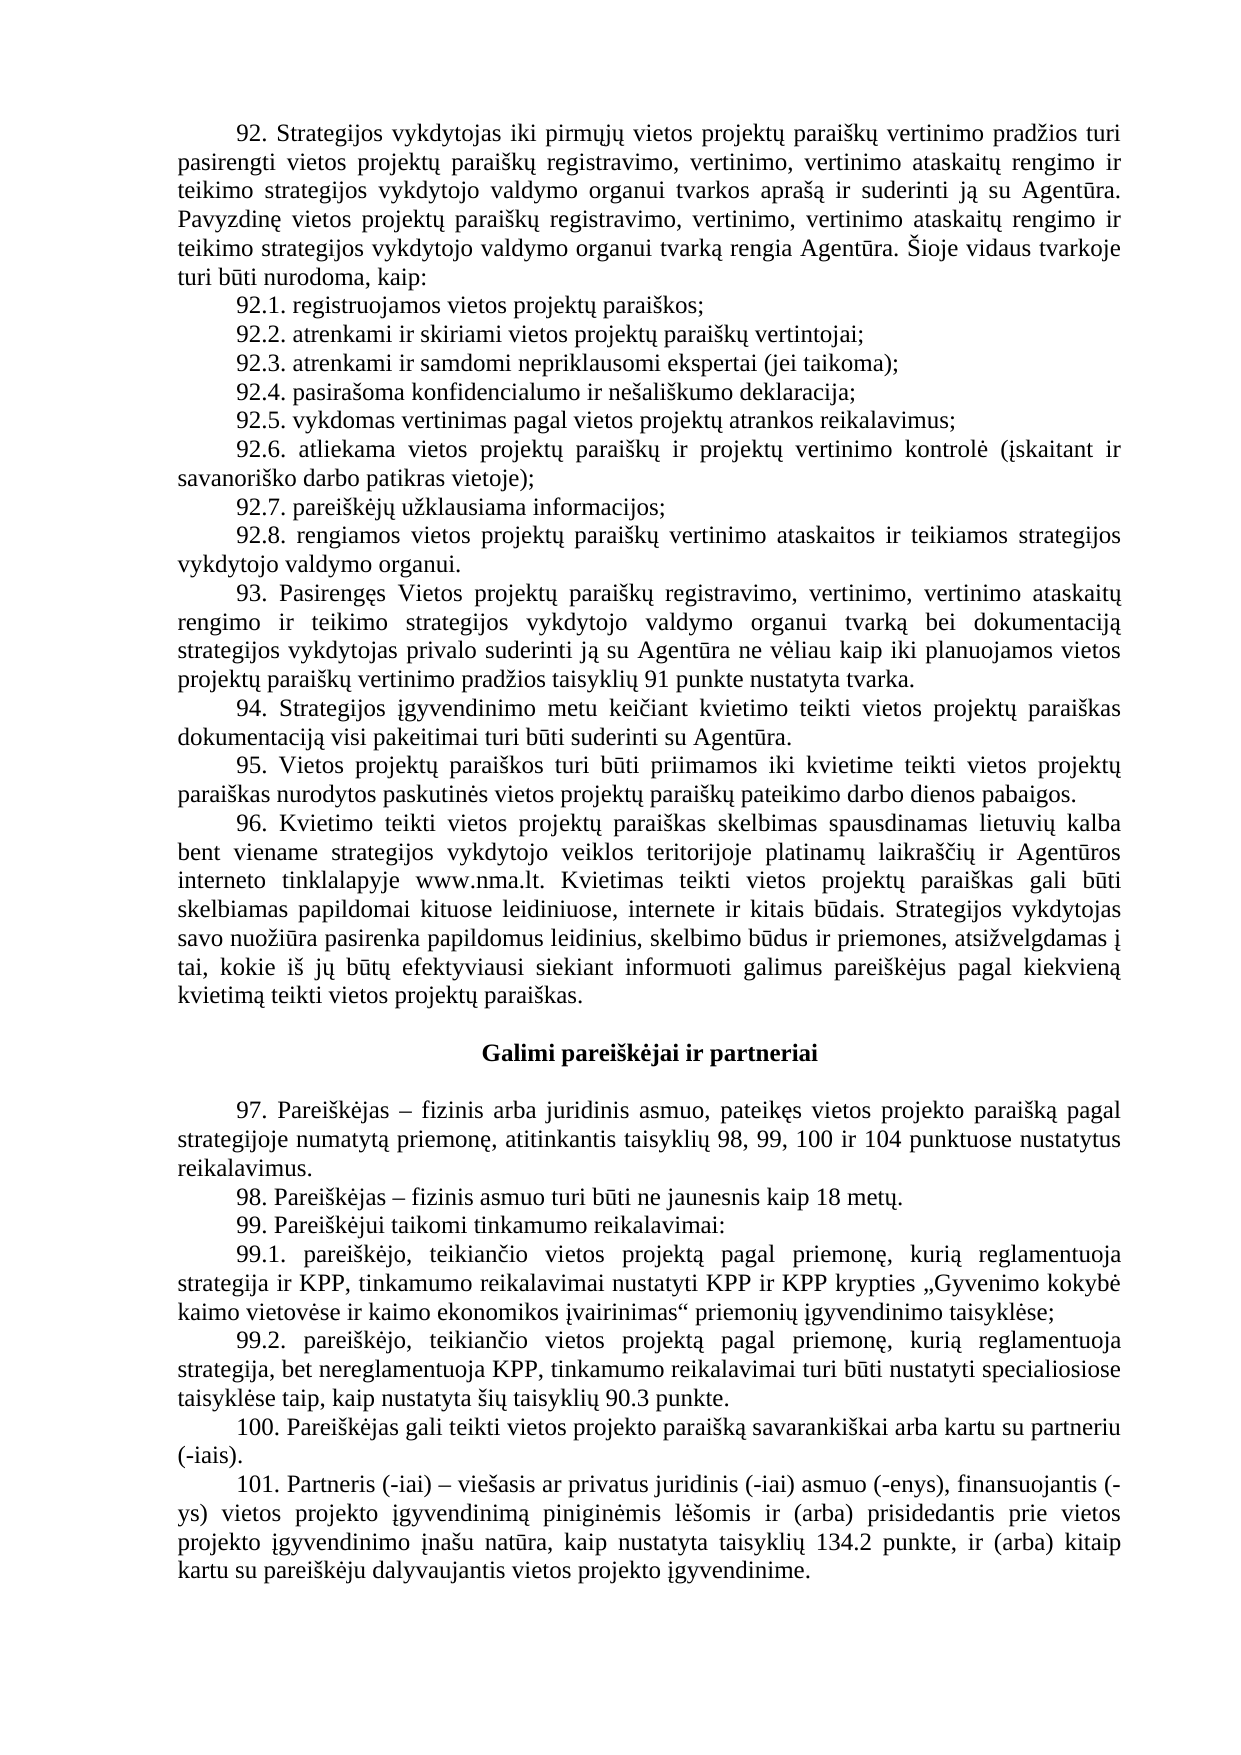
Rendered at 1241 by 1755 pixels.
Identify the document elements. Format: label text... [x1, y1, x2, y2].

text 93. Pasirengęs Vietos projektų paraiškų registravimo, vertinimo, vertinimo ataskaitų rengimo ir teikimo strategijos vykdytojo valdymo organui tvarką bei dokumentaciją strategijos vykdytojas privalo suderinti ją su Agentūra ne vėliau kaip iki planuojamos vietos projektų paraiškų vertinimo pradžios taisyklių 91 punkte nustatyta tvarka. [177, 578, 1122, 693]
text 99.2. pareiškėjo, teikiančio vietos projektą pagal priemonę, kurią reglamentuoja strategija, bet nereglamentuoja KPP, tinkamumo reikalavimai turi būti nustatyti specialiosiose taisyklėse taip, kaip nustatyta šių taisyklių 90.3 punkte. [177, 1326, 1122, 1412]
text 92.1. registruojamos vietos projektų paraiškos; [177, 291, 1122, 319]
text 92.4. pasirašoma konfidencialumo ir nešališkumo deklaracija; [177, 377, 1122, 406]
text 92.8. rengiamos vietos projektų paraiškų vertinimo ataskaitos ir teikiamos strategijos vykdytojo valdymo organui. [177, 521, 1122, 578]
text 92.5. vykdomas vertinimas pagal vietos projektų atrankos reikalavimus; [177, 406, 1122, 434]
text 92.7. pareiškėjų užklausiama informacijos; [177, 492, 1122, 521]
text 92.3. atrenkami ir samdomi nepriklausomi ekspertai (jei taikoma); [177, 348, 1122, 377]
text 96. Kvietimo teikti vietos projektų paraiškas skelbimas spausdinamas lietuvių kalba bent viename strategijos vykdytojo veiklos teritorijoje platinamų laikraščių ir Agentūros interneto tinklalapyje www.nma.lt. Kvietimas teikti vietos projektų paraiškas gali būti skelbiamas papildomai kituose leidiniuose, internete ir kitais būdais. Strategijos vykdytojas savo nuožiūra pasirenka papildomus leidinius, skelbimo būdus ir priemones, atsižvelgdamas į tai, kokie iš jų būtų efektyviausi siekiant informuoti galimus pareiškėjus pagal kiekvieną kvietimą teikti vietos projektų paraiškas. [177, 808, 1122, 1009]
text 97. Pareiškėjas – fizinis arba juridinis asmuo, pateikęs vietos projekto paraišką pagal strategijoje numatytą priemonę, atitinkantis taisyklių 98, 99, 100 ir 104 punktuose nustatytus reikalavimus. [177, 1096, 1122, 1182]
text 92.2. atrenkami ir skiriami vietos projektų paraiškų vertintojai; [177, 319, 1122, 348]
text 101. Partneris (-iai) – viešasis ar privatus juridinis (-iai) asmuo (-enys), finansuojantis (-ys) vietos projekto įgyvendinimą piniginėmis lėšomis ir (arba) prisidedantis prie vietos projekto įgyvendinimo įnašu natūra, kaip nustatyta taisyklių 134.2 punkte, ir (arba) kitaip kartu su pareiškėju dalyvaujantis vietos projekto įgyvendinime. [177, 1469, 1122, 1584]
text 100. Pareiškėjas gali teikti vietos projekto paraišką savarankiškai arba kartu su partneriu (-iais). [177, 1412, 1122, 1469]
text 99.1. pareiškėjo, teikiančio vietos projektą pagal priemonę, kurią reglamentuoja strategija ir KPP, tinkamumo reikalavimai nustatyti KPP ir KPP krypties „Gyvenimo kokybė kaimo vietovėse ir kaimo ekonomikos įvairinimas“ priemonių įgyvendinimo taisyklėse; [177, 1239, 1122, 1326]
text Galimi pareiškėjai ir partneriai [177, 1038, 1122, 1067]
text 92.6. atliekama vietos projektų paraiškų ir projektų vertinimo kontrolė (įskaitant ir savanoriško darbo patikras vietoje); [177, 434, 1122, 492]
text 95. Vietos projektų paraiškos turi būti priimamos iki kvietime teikti vietos projektų paraiškas nurodytos paskutinės vietos projektų paraiškų pateikimo darbo dienos pabaigos. [177, 751, 1122, 808]
text 99. Pareiškėjui taikomi tinkamumo reikalavimai: [177, 1211, 1122, 1239]
text 92. Strategijos vykdytojas iki pirmųjų vietos projektų paraiškų vertinimo pradžios turi pasirengti vietos projektų paraiškų registravimo, vertinimo, vertinimo ataskaitų rengimo ir teikimo strategijos vykdytojo valdymo organui tvarkos aprašą ir suderinti ją su Agentūra. Pavyzdinę vietos projektų paraiškų registravimo, vertinimo, vertinimo ataskaitų rengimo ir teikimo strategijos vykdytojo valdymo organui tvarką rengia Agentūra. Šioje vidaus tvarkoje turi būti nurodoma, kaip: [177, 118, 1122, 291]
text 94. Strategijos įgyvendinimo metu keičiant kvietimo teikti vietos projektų paraiškas dokumentaciją visi pakeitimai turi būti suderinti su Agentūra. [177, 693, 1122, 751]
text 98. Pareiškėjas – fizinis asmuo turi būti ne jaunesnis kaip 18 metų. [177, 1182, 1122, 1211]
